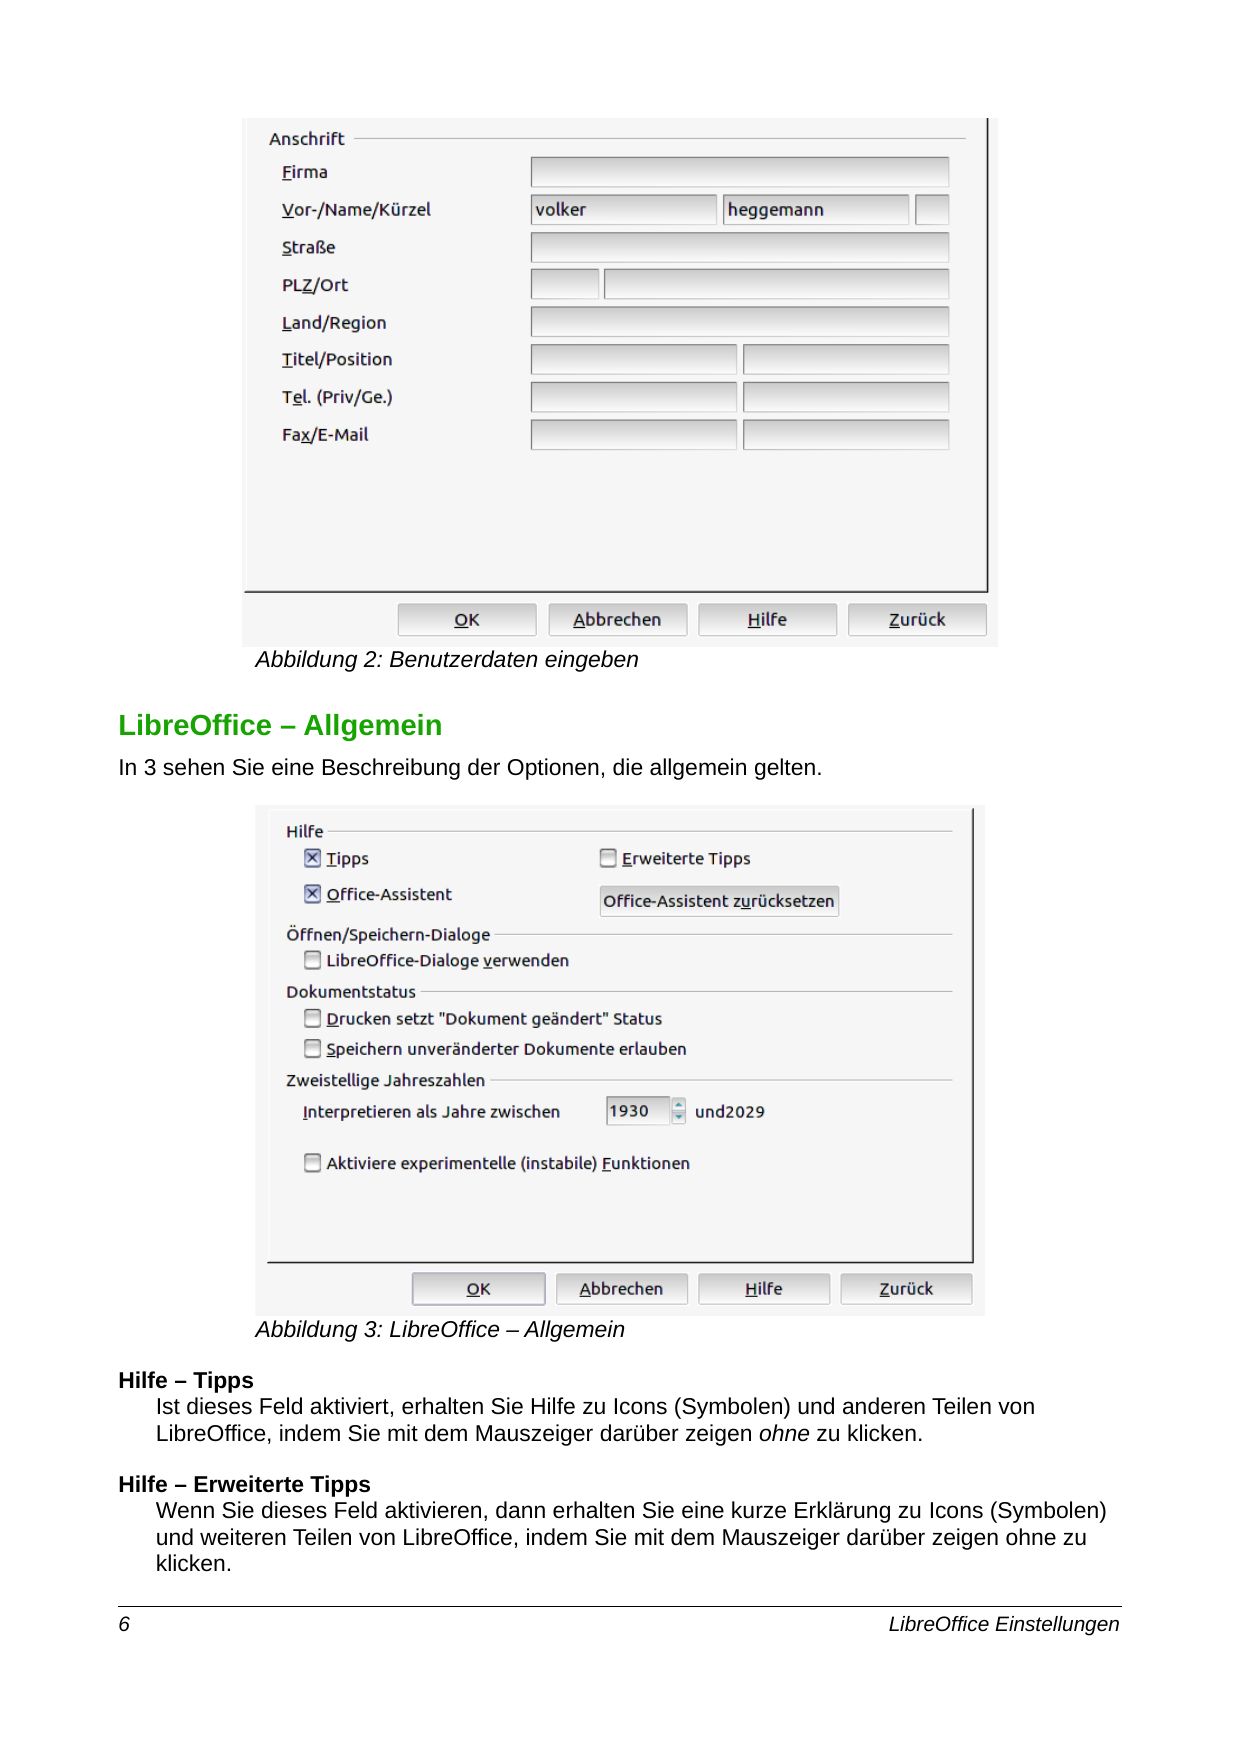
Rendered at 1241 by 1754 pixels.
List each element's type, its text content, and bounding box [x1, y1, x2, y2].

subtitle LibreOffice – Allgemein [118, 708, 1122, 742]
text Ist dieses Feld aktiviert, erhalten Sie Hilfe zu Icons (Symbolen) und anderen Teilen von LibreOffice, indem Sie mit dem Mauszeiger darüber zeigen ohne zu klicken. [156, 1393, 1122, 1446]
list Hilfe – Erweiterte Tipps [118, 1471, 1122, 1497]
text In Abbildung 3 sehen Sie eine Beschreibung der Optionen, die allgemein gelten. [118, 754, 1122, 780]
text Wenn Sie dieses Feld aktivieren, dann erhalten Sie eine kurze Erklärung zu Icons (Symbolen) und weiteren Teilen von LibreOffice, indem Sie mit dem Mauszeiger darüber zeigen ohne zu klicken. [156, 1497, 1122, 1576]
picture [242, 118, 999, 647]
list Hilfe – Tipps [118, 1367, 1122, 1393]
picture [255, 805, 985, 1316]
text Abbildung 2: Benutzerdaten eingeben [255, 647, 985, 672]
text Abbildung 3: LibreOffice – Allgemein [255, 1316, 985, 1342]
